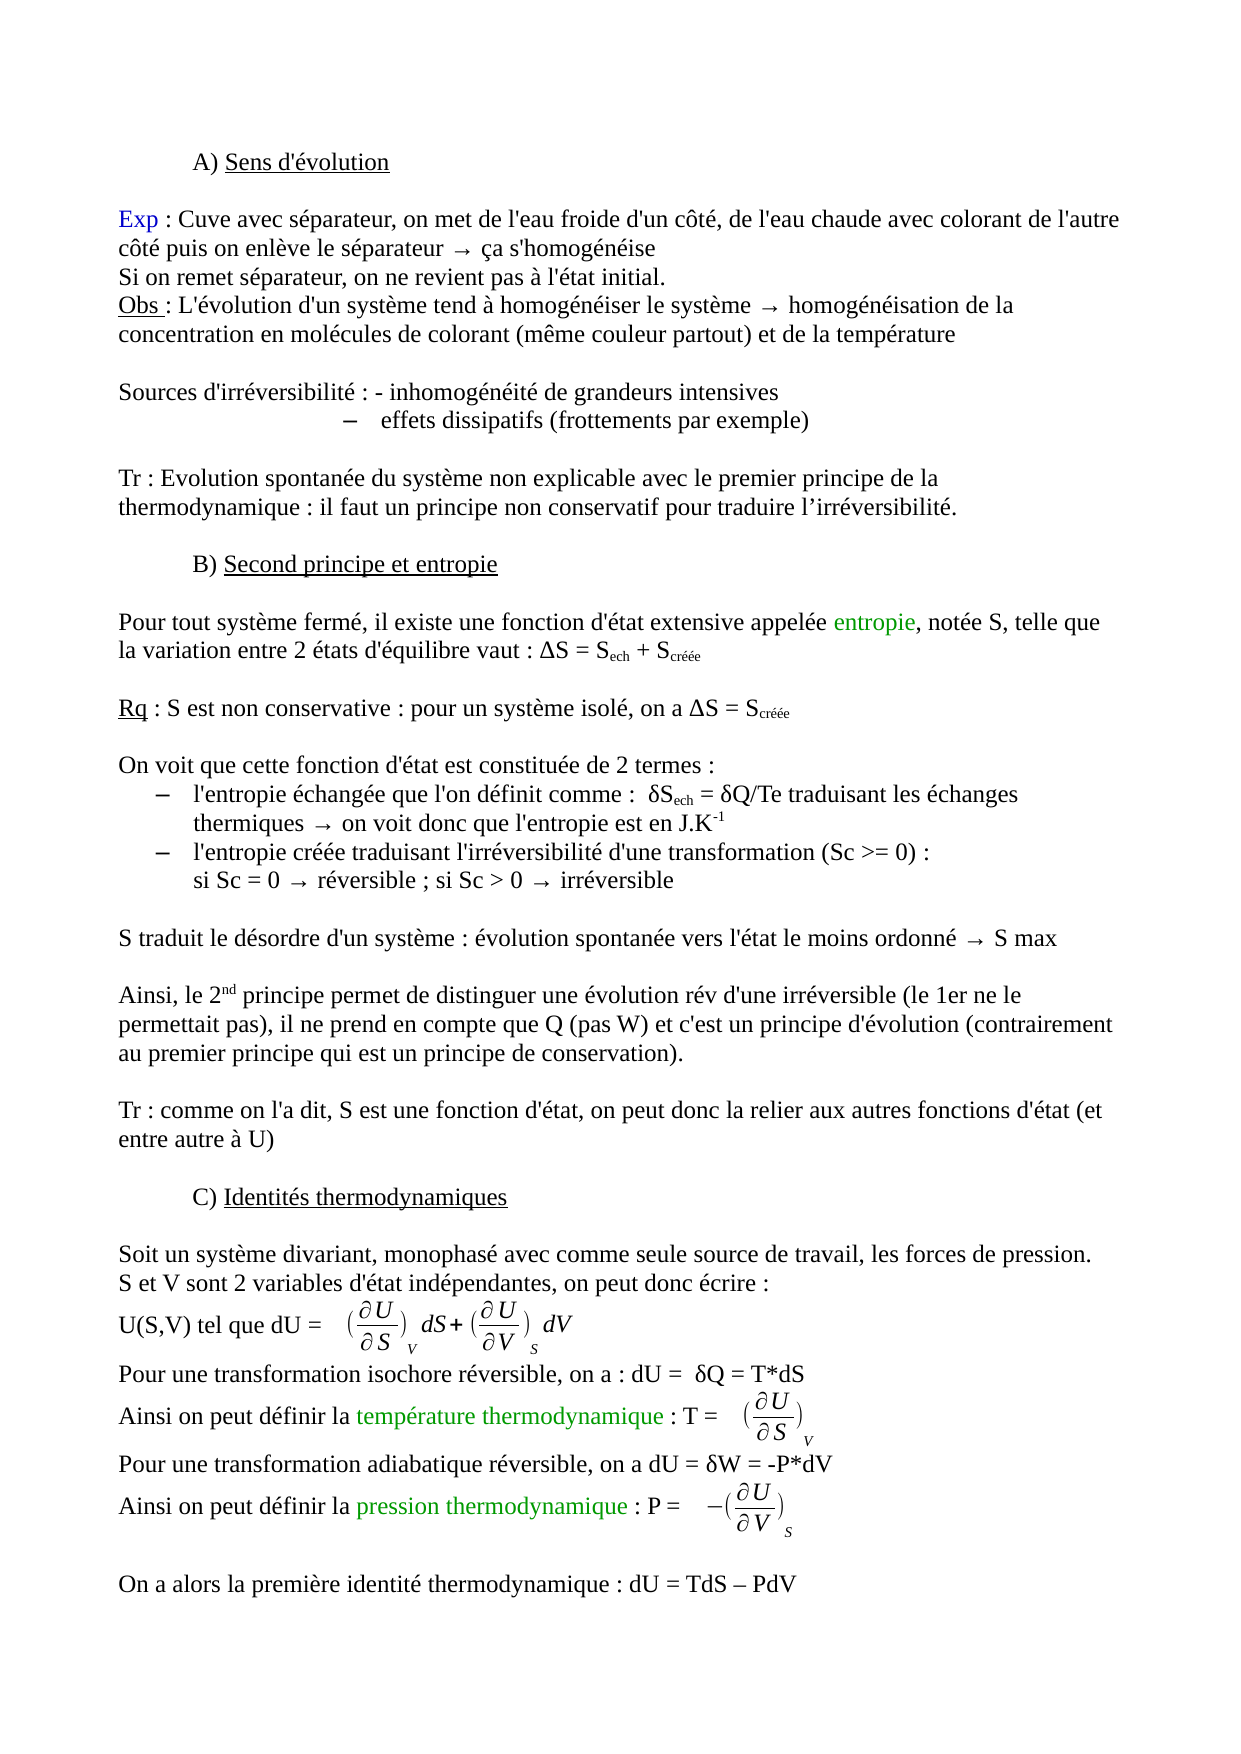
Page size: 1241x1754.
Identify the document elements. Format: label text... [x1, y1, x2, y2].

text Sources d'irréversibilité : - inhomogénéité de grandeurs intensives [118, 377, 1122, 406]
text Ainsi on peut définir la pression thermodynamique : P = [118, 1478, 1122, 1540]
text Ainsi on peut définir la température thermodynamique : T = [118, 1387, 1122, 1449]
text B) Second principe et entropie [118, 549, 1122, 578]
text Exp : Cuve avec séparateur, on met de l'eau froide d'un côté, de l'eau chaude avec colorant de l'autre côté puis on enlève le séparateur → ça s'homogénéise [118, 204, 1122, 262]
text Ainsi, le 2nd principe permet de distinguer une évolution rév d'une irréversible (le 1er ne le permettait pas), il ne prend en compte que Q (pas W) et c'est un principe d'évolution (contrairement au premier principe qui est un principe de conservation). [118, 981, 1122, 1067]
list effets dissipatifs (frottements par exemple) [343, 406, 1122, 434]
text Pour une transformation isochore réversible, on a : dU = δQ = T*dS [118, 1359, 1122, 1387]
text A) Sens d'évolution [118, 147, 1122, 176]
text On a alors la première identité thermodynamique : dU = TdS – PdV [118, 1569, 1122, 1597]
text Tr : comme on l'a dit, S est une fonction d'état, on peut donc la relier aux autres fonctions d'état (et entre autre à U) [118, 1096, 1122, 1153]
text C) Identités thermodynamiques [118, 1182, 1122, 1211]
text Pour une transformation adiabatique réversible, on a dU = δW = -P*dV [118, 1449, 1122, 1478]
text Pour tout système fermé, il existe une fonction d'état extensive appelée entropie, notée S, telle que la variation entre 2 états d'équilibre vaut : ΔS = Sech + Scréée [118, 607, 1122, 664]
text S et V sont 2 variables d'état indépendantes, on peut donc écrire : [118, 1268, 1122, 1297]
text Soit un système divariant, monophasé avec comme seule source de travail, les forces de pression. [118, 1239, 1122, 1268]
text Si on remet séparateur, on ne revient pas à l'état initial. [118, 262, 1122, 291]
text On voit que cette fonction d'état est constituée de 2 termes : [118, 751, 1122, 779]
list si Sc = 0 → réversible ; si Sc > 0 → irréversible [156, 866, 1122, 894]
list l'entropie créée traduisant l'irréversibilité d'une transformation (Sc >= 0) : [156, 837, 1122, 866]
text Tr : Evolution spontanée du système non explicable avec le premier principe de la thermodynamique : il faut un principe non conservatif pour traduire l’irréversibilité. [118, 463, 1122, 521]
text U(S,V) tel que dU = [118, 1297, 1122, 1359]
text Obs : L'évolution d'un système tend à homogénéiser le système → homogénéisation de la concentration en molécules de colorant (même couleur partout) et de la température [118, 291, 1122, 348]
list l'entropie échangée que l'on définit comme : δSech = δQ/Te traduisant les échanges thermiques → on voit donc que l'entropie est en J.K-1 [156, 779, 1122, 837]
text Rq : S est non conservative : pour un système isolé, on a ΔS = Scréée [118, 693, 1122, 722]
text S traduit le désordre d'un système : évolution spontanée vers l'état le moins ordonné → S max [118, 923, 1122, 952]
